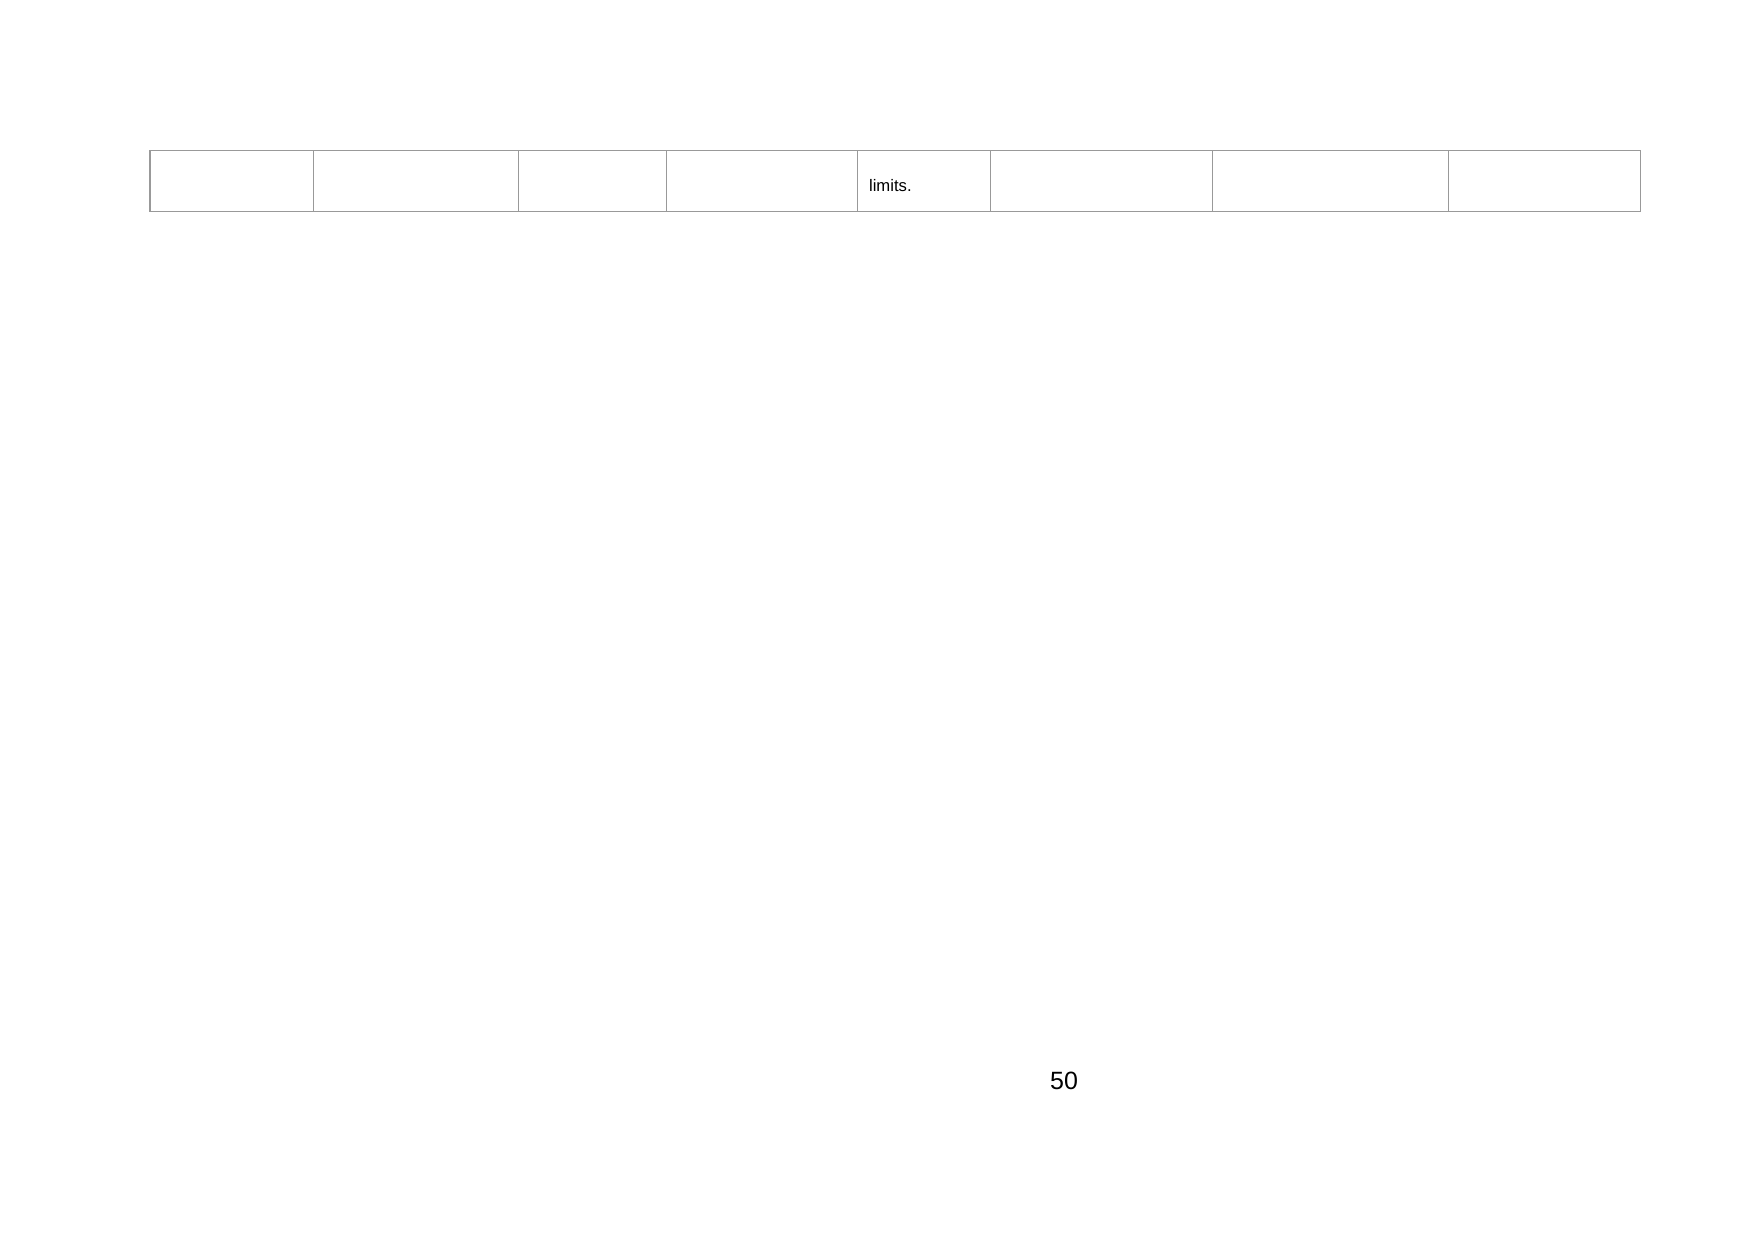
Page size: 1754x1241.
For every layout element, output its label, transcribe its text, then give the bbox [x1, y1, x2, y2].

table_cell [667, 151, 857, 211]
table_cell [991, 151, 1212, 211]
table_cell limits. [858, 151, 990, 211]
table_cell [1213, 151, 1448, 211]
table_cell [314, 151, 518, 211]
table_cell [1449, 151, 1640, 211]
table_cell [519, 151, 666, 211]
table_cell [151, 151, 313, 211]
